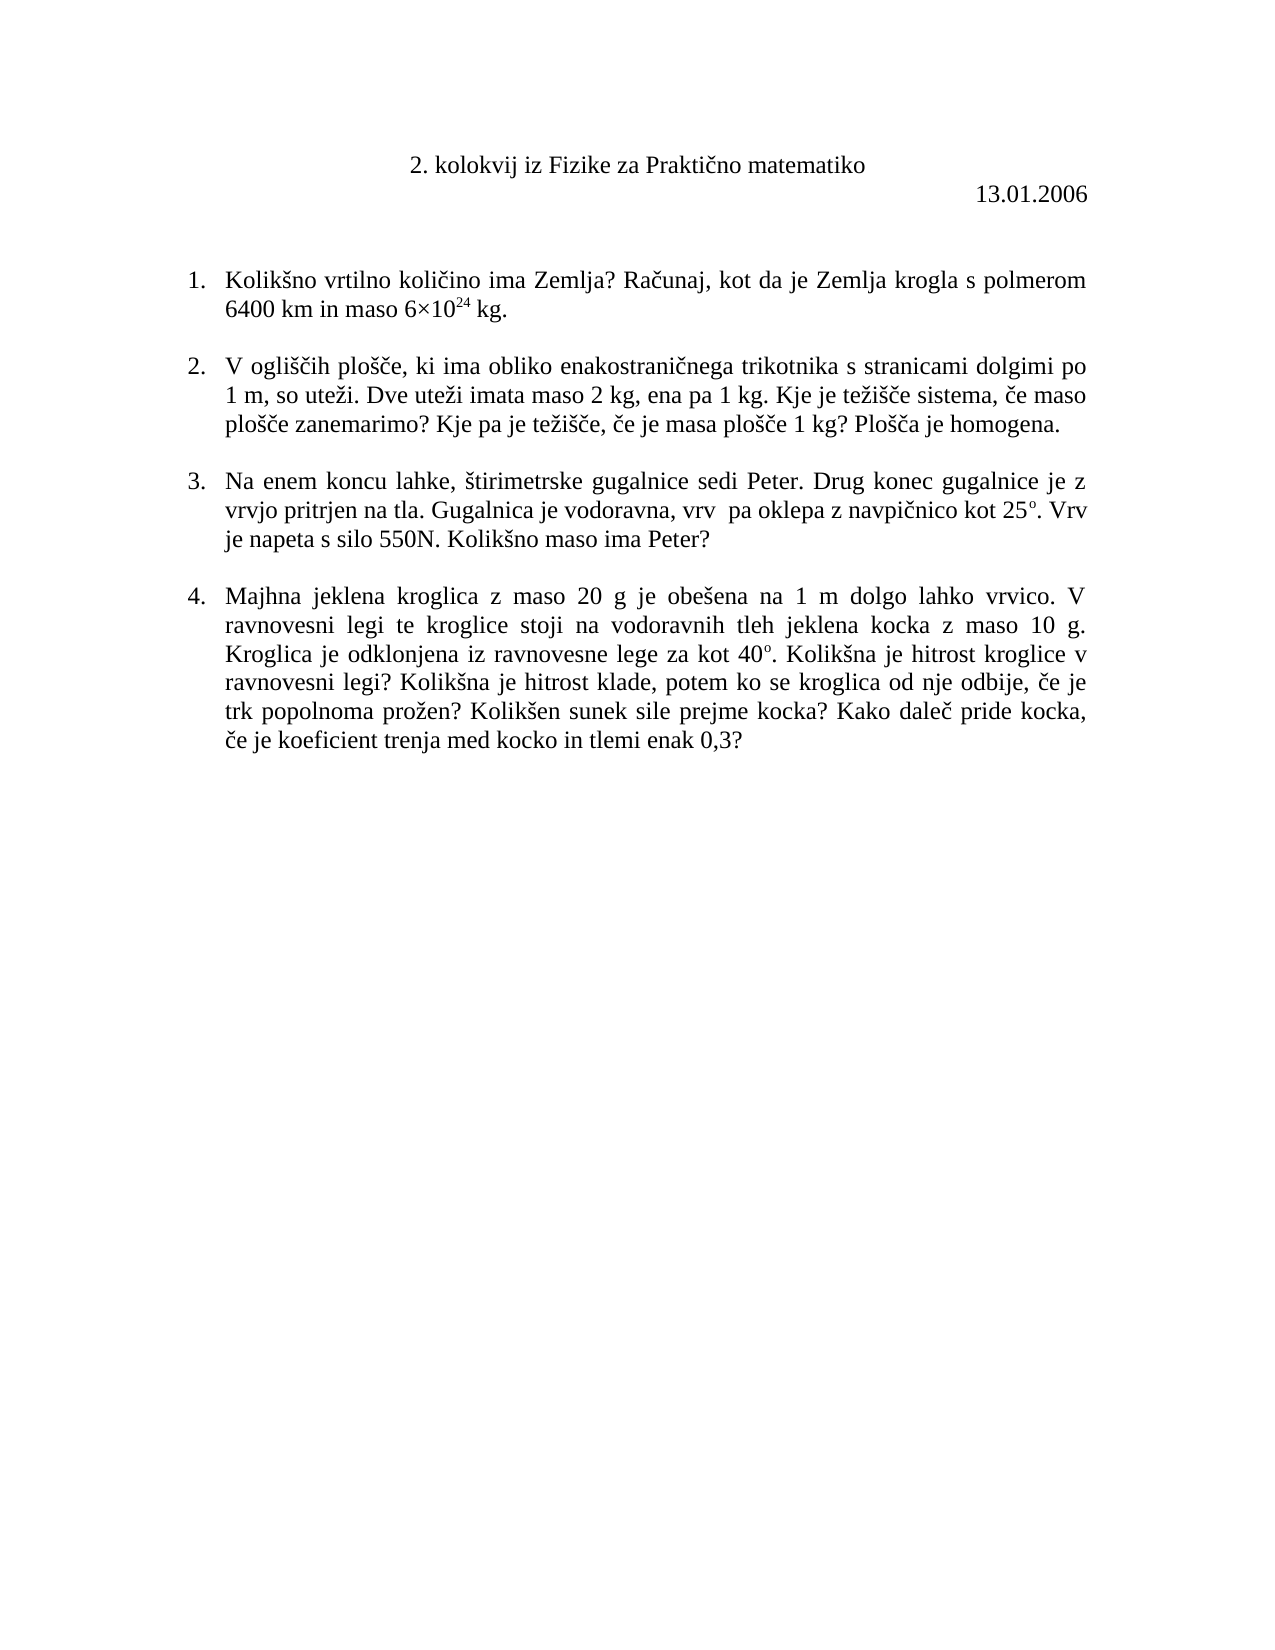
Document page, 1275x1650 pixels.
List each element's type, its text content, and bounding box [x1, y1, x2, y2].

text 13.01.2006 [187, 179, 1087, 207]
list Majhna jeklena kroglica z maso 20 g je obešena na 1 m dolgo lahko vrvico. V ravnovesni legi te kroglice stoji na vodoravnih tleh jeklena kocka z maso 10 g. Kroglica je odklonjena iz ravnovesne lege za kot 40o. Kolikšna je hitrost kroglice v ravnovesni legi? Kolikšna je hitrost klade, potem ko se kroglica od nje odbije, če je trk popolnoma prožen? Kolikšen sunek sile prejme kocka? Kako daleč pride kocka, če je koeficient trenja med kocko in tlemi enak 0,3? [187, 581, 1087, 754]
list Na enem koncu lahke, štirimetrske gugalnice sedi Peter. Drug konec gugalnice je z vrvjo pritrjen na tla. Gugalnica je vodoravna, vrv pa oklepa z navpičnico kot 25o. Vrv je napeta s silo 550N. Kolikšno maso ima Peter? [187, 466, 1087, 552]
list Kolikšno vrtilno količino ima Zemlja? Računaj, kot da je Zemlja krogla s polmerom 6400 km in maso 6×1024 kg. [187, 265, 1087, 322]
text 2. kolokvij iz Fizike za Praktično matematiko [187, 150, 1087, 179]
list V ogliščih plošče, ki ima obliko enakostraničnega trikotnika s stranicami dolgimi po 1 m, so uteži. Dve uteži imata maso 2 kg, ena pa 1 kg. Kje je težišče sistema, če maso plošče zanemarimo? Kje pa je težišče, če je masa plošče 1 kg? Plošča je homogena. [187, 351, 1087, 437]
